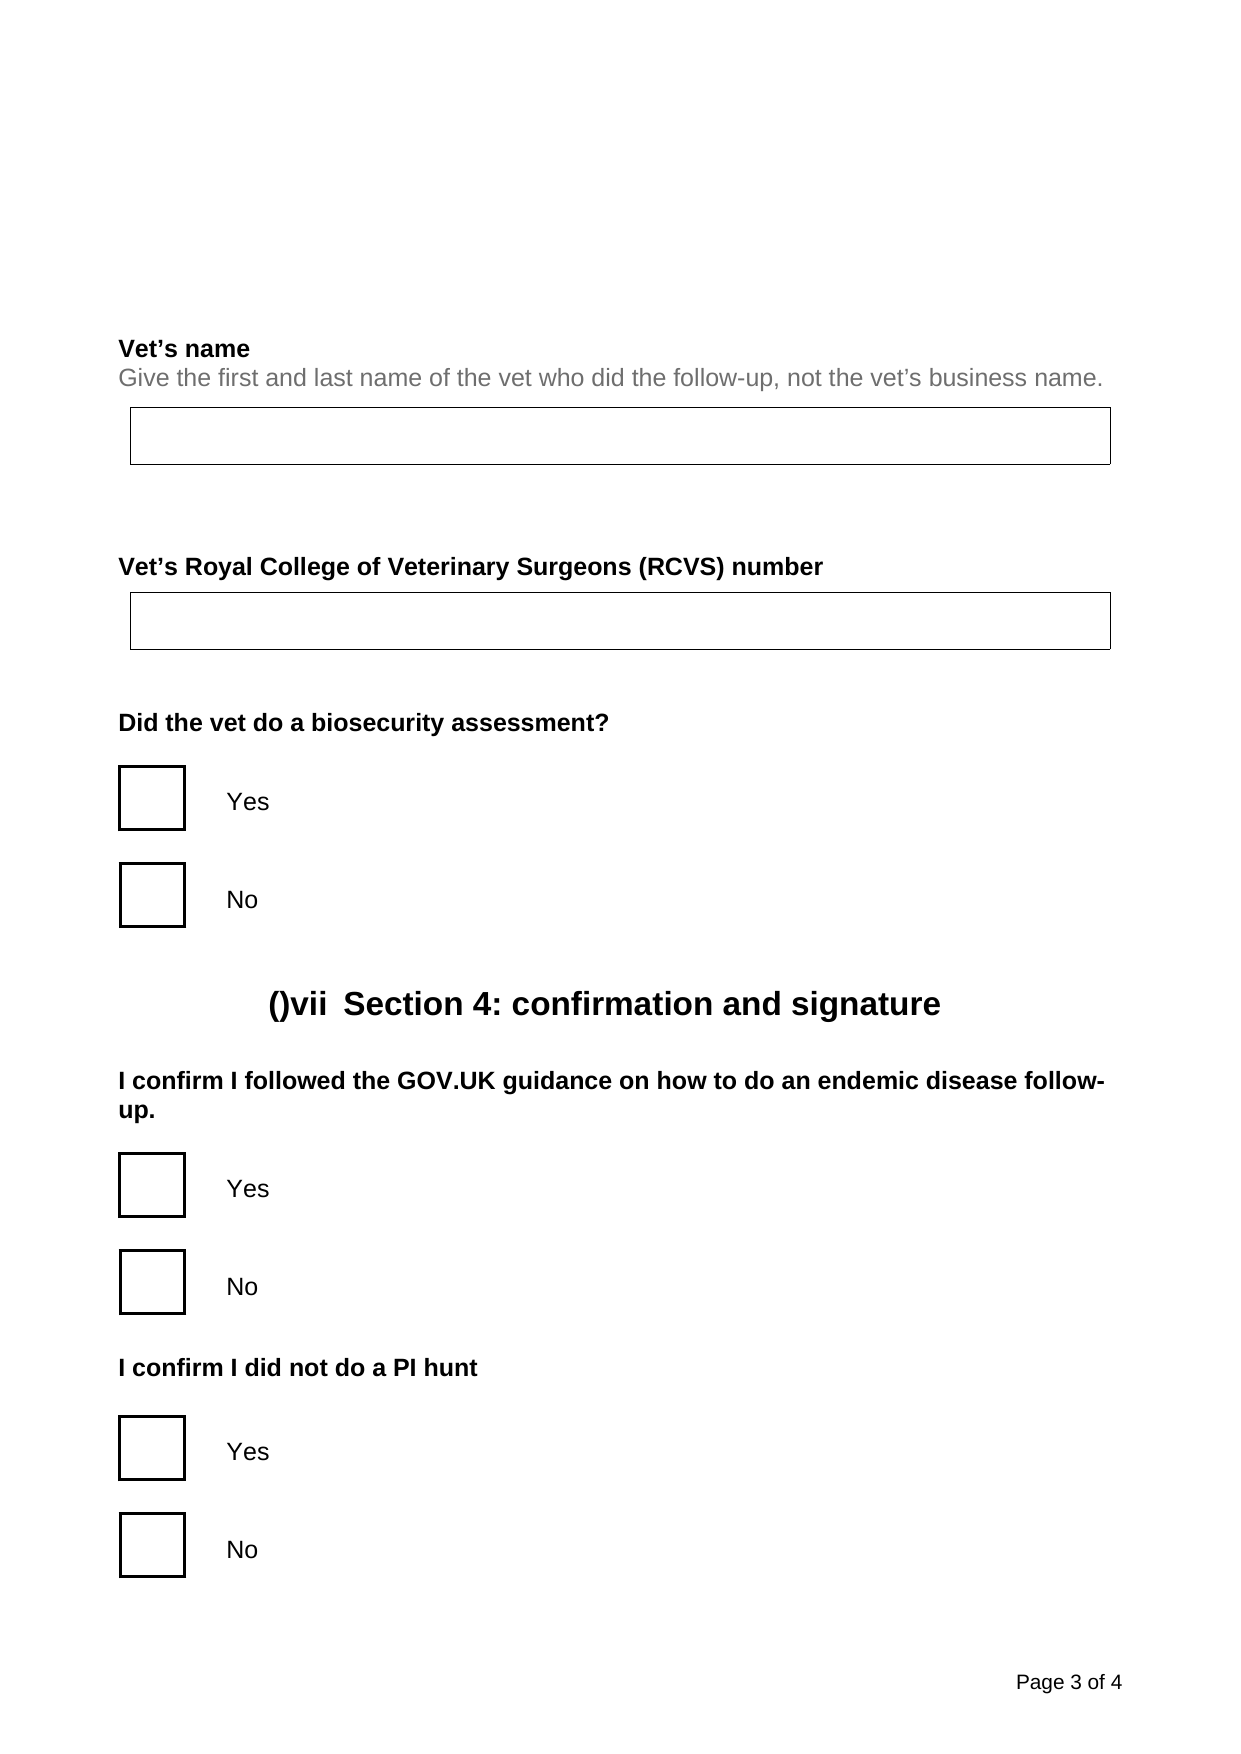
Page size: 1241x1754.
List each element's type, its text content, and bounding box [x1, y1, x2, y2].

text No [226, 885, 1009, 914]
text Vet’s name [118, 334, 1122, 362]
text Did the vet do a biosecurity assessment? [118, 708, 1122, 736]
text Yes [226, 1174, 903, 1203]
text Yes [226, 1437, 903, 1466]
text No [226, 1272, 1009, 1301]
text I confirm I did not do a PI hunt [118, 1353, 1122, 1382]
text Yes [226, 787, 903, 816]
text Vet’s Royal College of Veterinary Surgeons (RCVS) number [118, 552, 1122, 580]
text Give the first and last name of the vet who did the follow-up, not the vet’s business name. [118, 362, 1122, 391]
subtitle Section 4: confirmation and signature [268, 979, 1122, 1025]
text No [226, 1535, 1009, 1564]
text I confirm I followed the GOV.UK guidance on how to do an endemic disease follow-up. [118, 1066, 1122, 1123]
